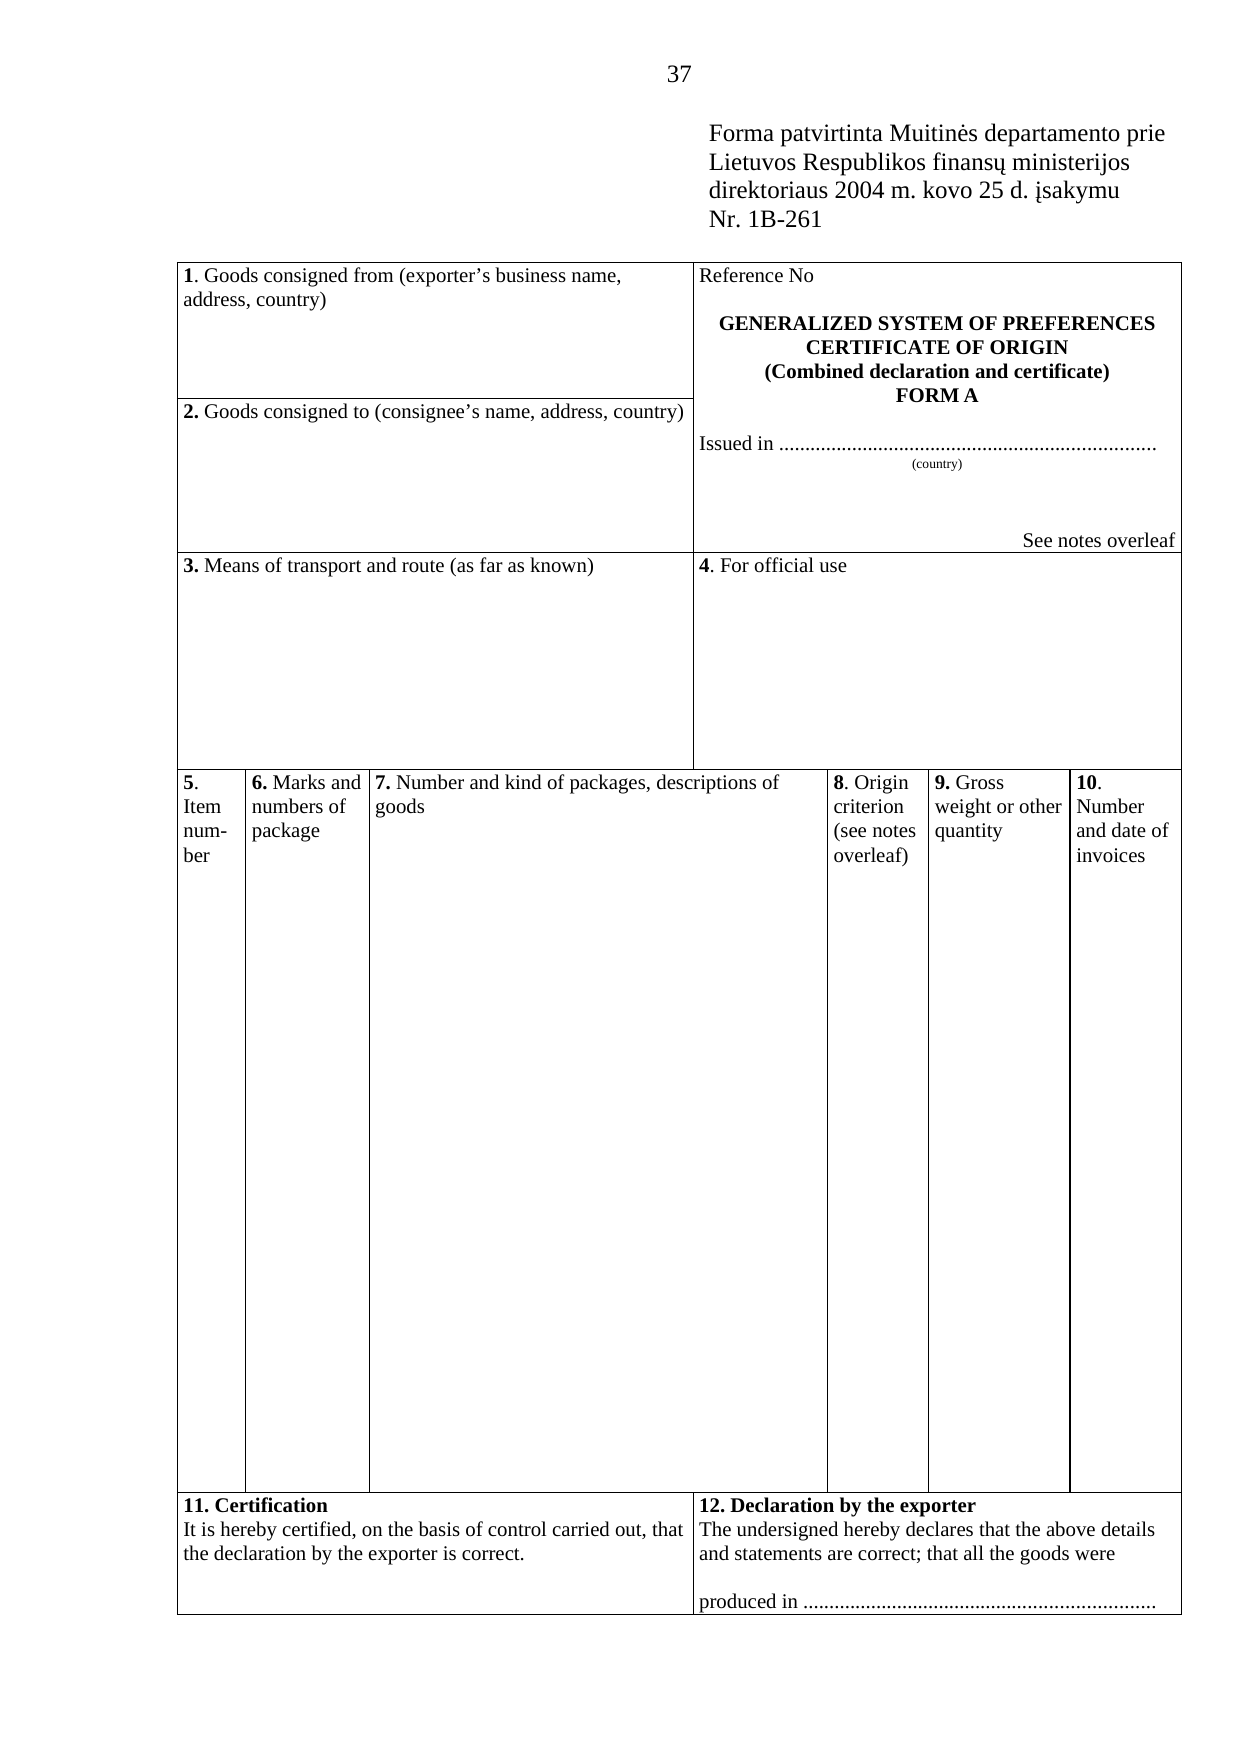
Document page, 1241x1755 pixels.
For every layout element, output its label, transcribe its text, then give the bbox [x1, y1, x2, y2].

table_cell 6. Marks and numbers of package [246, 770, 369, 1492]
table_cell 5. Item num-ber [178, 770, 245, 1492]
table_header Reference No GENERALIZED SYSTEM OF PREFERENCES CERTIFICATE OF ORIGIN (Combined declaration and certificate) FORM A Issued in (country) See notes overleaf [694, 263, 1181, 552]
table_cell 9. Gross weight or other quantity [929, 770, 1069, 1492]
table_cell 8. Origin criterion (see notes overleaf) [828, 770, 928, 1492]
text Forma patvirtinta Muitinės departamento prie [709, 118, 1181, 147]
table_cell 3. Means of transport and route (as far as known) [178, 553, 693, 769]
text direktoriaus 2004 m. kovo 25 d. įsakymu [177, 176, 1181, 204]
text Lietuvos Respublikos finansų ministerijos [177, 147, 1181, 176]
table_cell 7. Number and kind of packages, descriptions of goods [370, 770, 827, 1492]
table_cell 4. For official use [694, 553, 1181, 769]
table_cell 11. Certification It is hereby certified, on the basis of control carried out, that the declaration by the exporter is correct. Place and date, signature and stamp of certifying authority [178, 1493, 693, 1613]
table_cell 12. Declaration by the exporter The undersigned hereby declares that the above details and statements are correct; that all the goods were produced in (country) and that they comply with the origin requirements specified for those goods in the generalized system of preferences for goods exported to (Importing country) Place and date, signature of authorized signatory [694, 1493, 1181, 1613]
table_cell 2. Goods consigned to (consignee’s name, address, country) [178, 399, 693, 552]
table_cell 10. Number and date of invoices [1071, 770, 1181, 1492]
table_header 1. Goods consigned from (exporter’s business name, address, country) [178, 263, 693, 398]
text Nr. 1B-261 [177, 204, 1181, 233]
